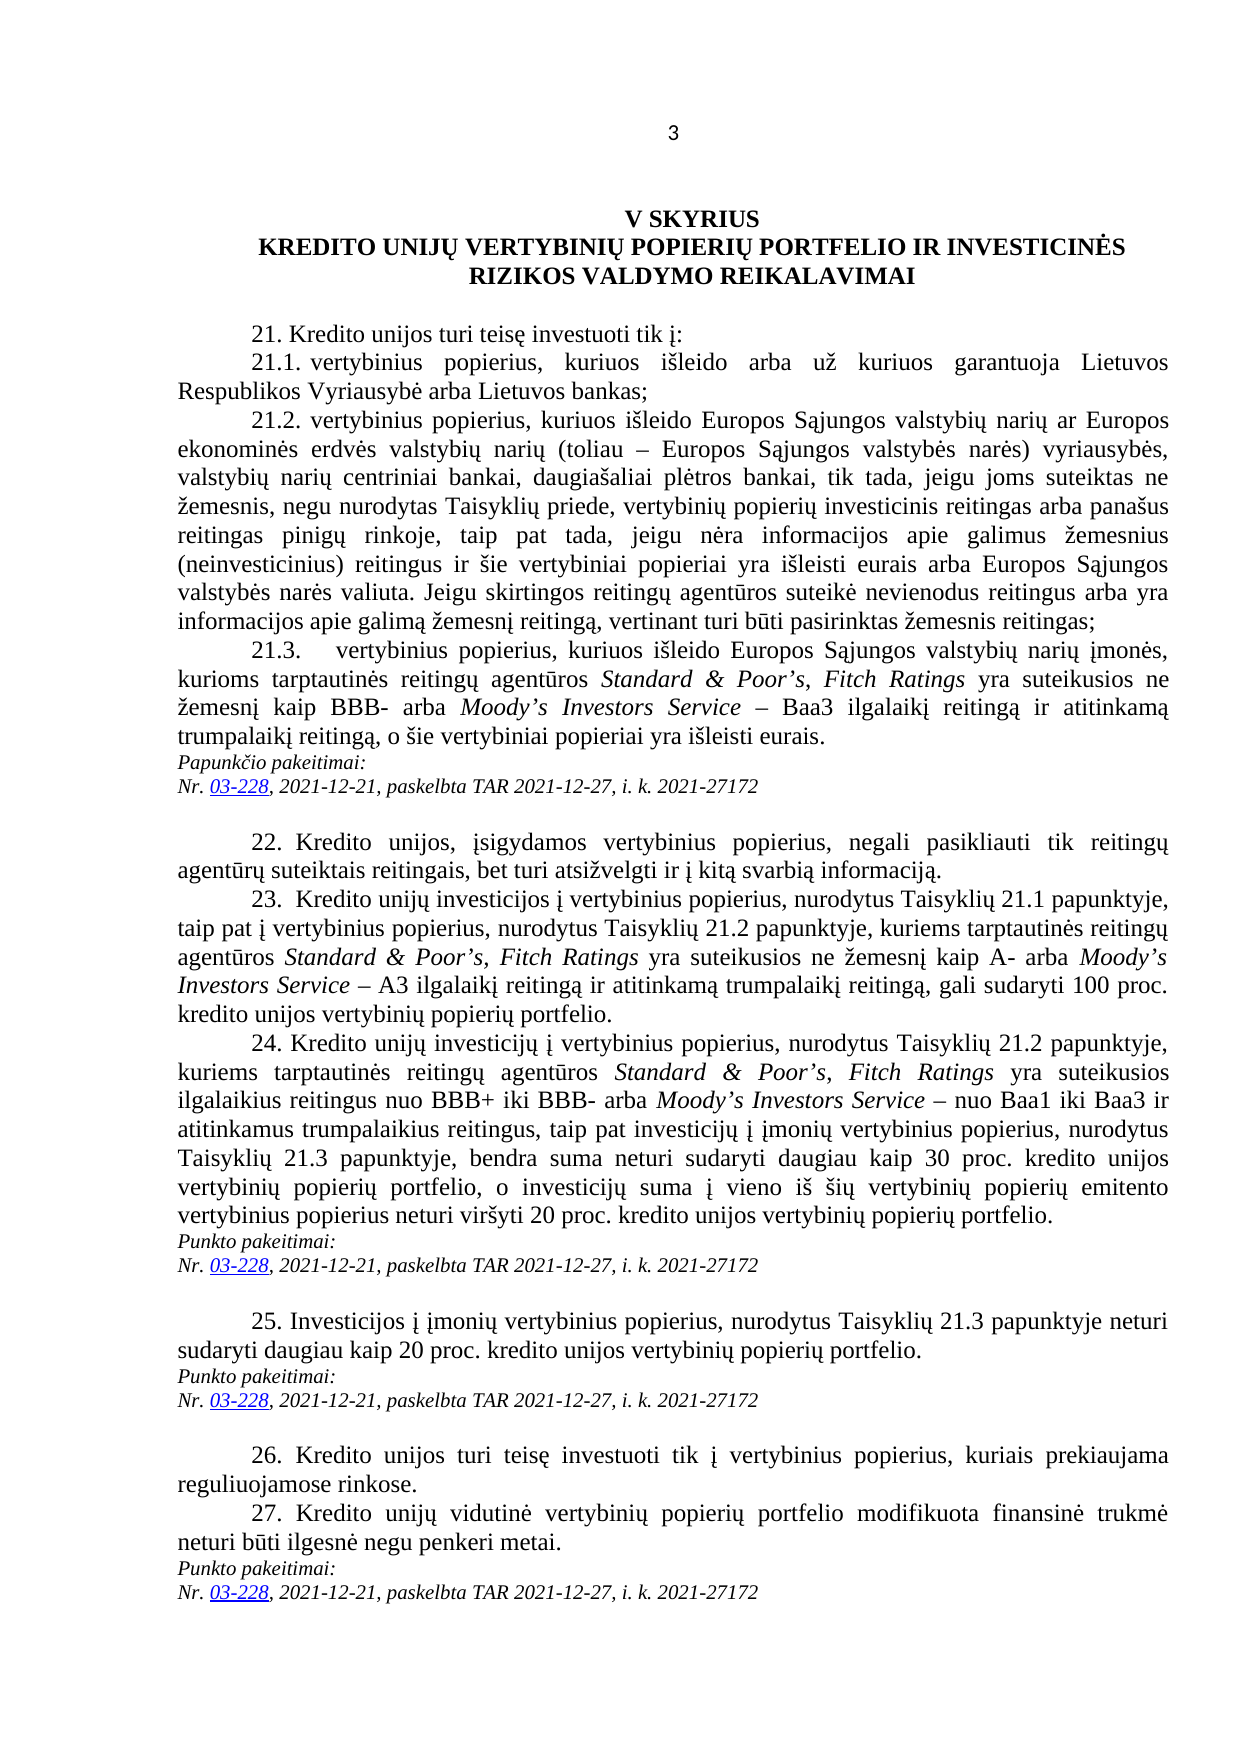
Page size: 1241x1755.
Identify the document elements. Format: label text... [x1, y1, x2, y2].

text KREDITO UNIJŲ VERTYBINIŲ POPIERIŲ PORTFELIO IR INVESTICINĖS RIZIKOS VALDYMO REIKALAVIMAI [215, 232, 1169, 290]
text Papunkčio pakeitimai: [177, 750, 1169, 774]
text Nr. 03-228, 2021-12-21, paskelbta TAR 2021-12-27, i. k. 2021-27172 [177, 1579, 1169, 1604]
text Nr. 03-228, 2021-12-21, paskelbta TAR 2021-12-27, i. k. 2021-27172 [177, 1253, 1169, 1277]
text Punkto pakeitimai: [177, 1556, 1169, 1579]
text 21.1. vertybinius popierius, kuriuos išleido arba už kuriuos garantuoja Lietuvos Respublikos Vyriausybė arba Lietuvos bankas; [177, 347, 1169, 405]
text 22. Kredito unijos, įsigydamos vertybinius popierius, negali pasikliauti tik reitingų agentūrų suteiktais reitingais, bet turi atsižvelgti ir į kitą svarbią informaciją. [177, 827, 1169, 884]
text 25. Investicijos į įmonių vertybinius popierius, nurodytus Taisyklių 21.3 papunktyje neturi sudaryti daugiau kaip 20 proc. kredito unijos vertybinių popierių portfelio. [177, 1306, 1169, 1364]
text Punkto pakeitimai: [177, 1364, 1169, 1388]
text 21.3. vertybinius popierius, kuriuos išleido Europos Sąjungos valstybių narių įmonės, kurioms tarptautinės reitingų agentūros Standard & Poor’s, Fitch Ratings yra suteikusios ne žemesnį kaip BBB- arba Moody’s Investors Service – Baa3 ilgalaikį reitingą ir atitinkamą trumpalaikį reitingą, o šie vertybiniai popieriai yra išleisti eurais. [177, 635, 1169, 750]
text Punkto pakeitimai: [177, 1229, 1169, 1253]
text Nr. 03-228, 2021-12-21, paskelbta TAR 2021-12-27, i. k. 2021-27172 [177, 1388, 1169, 1412]
text 24. Kredito unijų investicijų į vertybinius popierius, nurodytus Taisyklių 21.2 papunktyje, kuriems tarptautinės reitingų agentūros Standard & Poor’s, Fitch Ratings yra suteikusios ilgalaikius reitingus nuo BBB+ iki BBB- arba Moody’s Investors Service – nuo Baa1 iki Baa3 ir atitinkamus trumpalaikius reitingus, taip pat investicijų į įmonių vertybinius popierius, nurodytus Taisyklių 21.3 papunktyje, bendra suma neturi sudaryti daugiau kaip 30 proc. kredito unijos vertybinių popierių portfelio, o investicijų suma į vieno iš šių vertybinių popierių emitento vertybinius popierius neturi viršyti 20 proc. kredito unijos vertybinių popierių portfelio. [177, 1028, 1169, 1229]
text V SKYRIUS [215, 204, 1169, 232]
text 26. Kredito unijos turi teisę investuoti tik į vertybinius popierius, kuriais prekiaujama reguliuojamose rinkose. [177, 1441, 1169, 1498]
text Nr. 03-228, 2021-12-21, paskelbta TAR 2021-12-27, i. k. 2021-27172 [177, 774, 1169, 798]
text 21. Kredito unijos turi teisę investuoti tik į: [251, 319, 1169, 347]
text 21.2. vertybinius popierius, kuriuos išleido Europos Sąjungos valstybių narių ar Europos ekonominės erdvės valstybių narių (toliau – Europos Sąjungos valstybės narės) vyriausybės, valstybių narių centriniai bankai, daugiašaliai plėtros bankai, tik tada, jeigu joms suteiktas ne žemesnis, negu nurodytas Taisyklių priede, vertybinių popierių investicinis reitingas arba panašus reitingas pinigų rinkoje, taip pat tada, jeigu nėra informacijos apie galimus žemesnius (neinvesticinius) reitingus ir šie vertybiniai popieriai yra išleisti eurais arba Europos Sąjungos valstybės narės valiuta. Jeigu skirtingos reitingų agentūros suteikė nevienodus reitingus arba yra informacijos apie galimą žemesnį reitingą, vertinant turi būti pasirinktas žemesnis reitingas; [177, 405, 1169, 635]
text 27. Kredito unijų vidutinė vertybinių popierių portfelio modifikuota finansinė trukmė neturi būti ilgesnė negu penkeri metai. [177, 1498, 1169, 1556]
text 23. Kredito unijų investicijos į vertybinius popierius, nurodytus Taisyklių 21.1 papunktyje, taip pat į vertybinius popierius, nurodytus Taisyklių 21.2 papunktyje, kuriems tarptautinės reitingų agentūros Standard & Poor’s, Fitch Ratings yra suteikusios ne žemesnį kaip A- arba Moody’s Investors Service – A3 ilgalaikį reitingą ir atitinkamą trumpalaikį reitingą, gali sudaryti 100 proc. kredito unijos vertybinių popierių portfelio. [177, 884, 1169, 1028]
